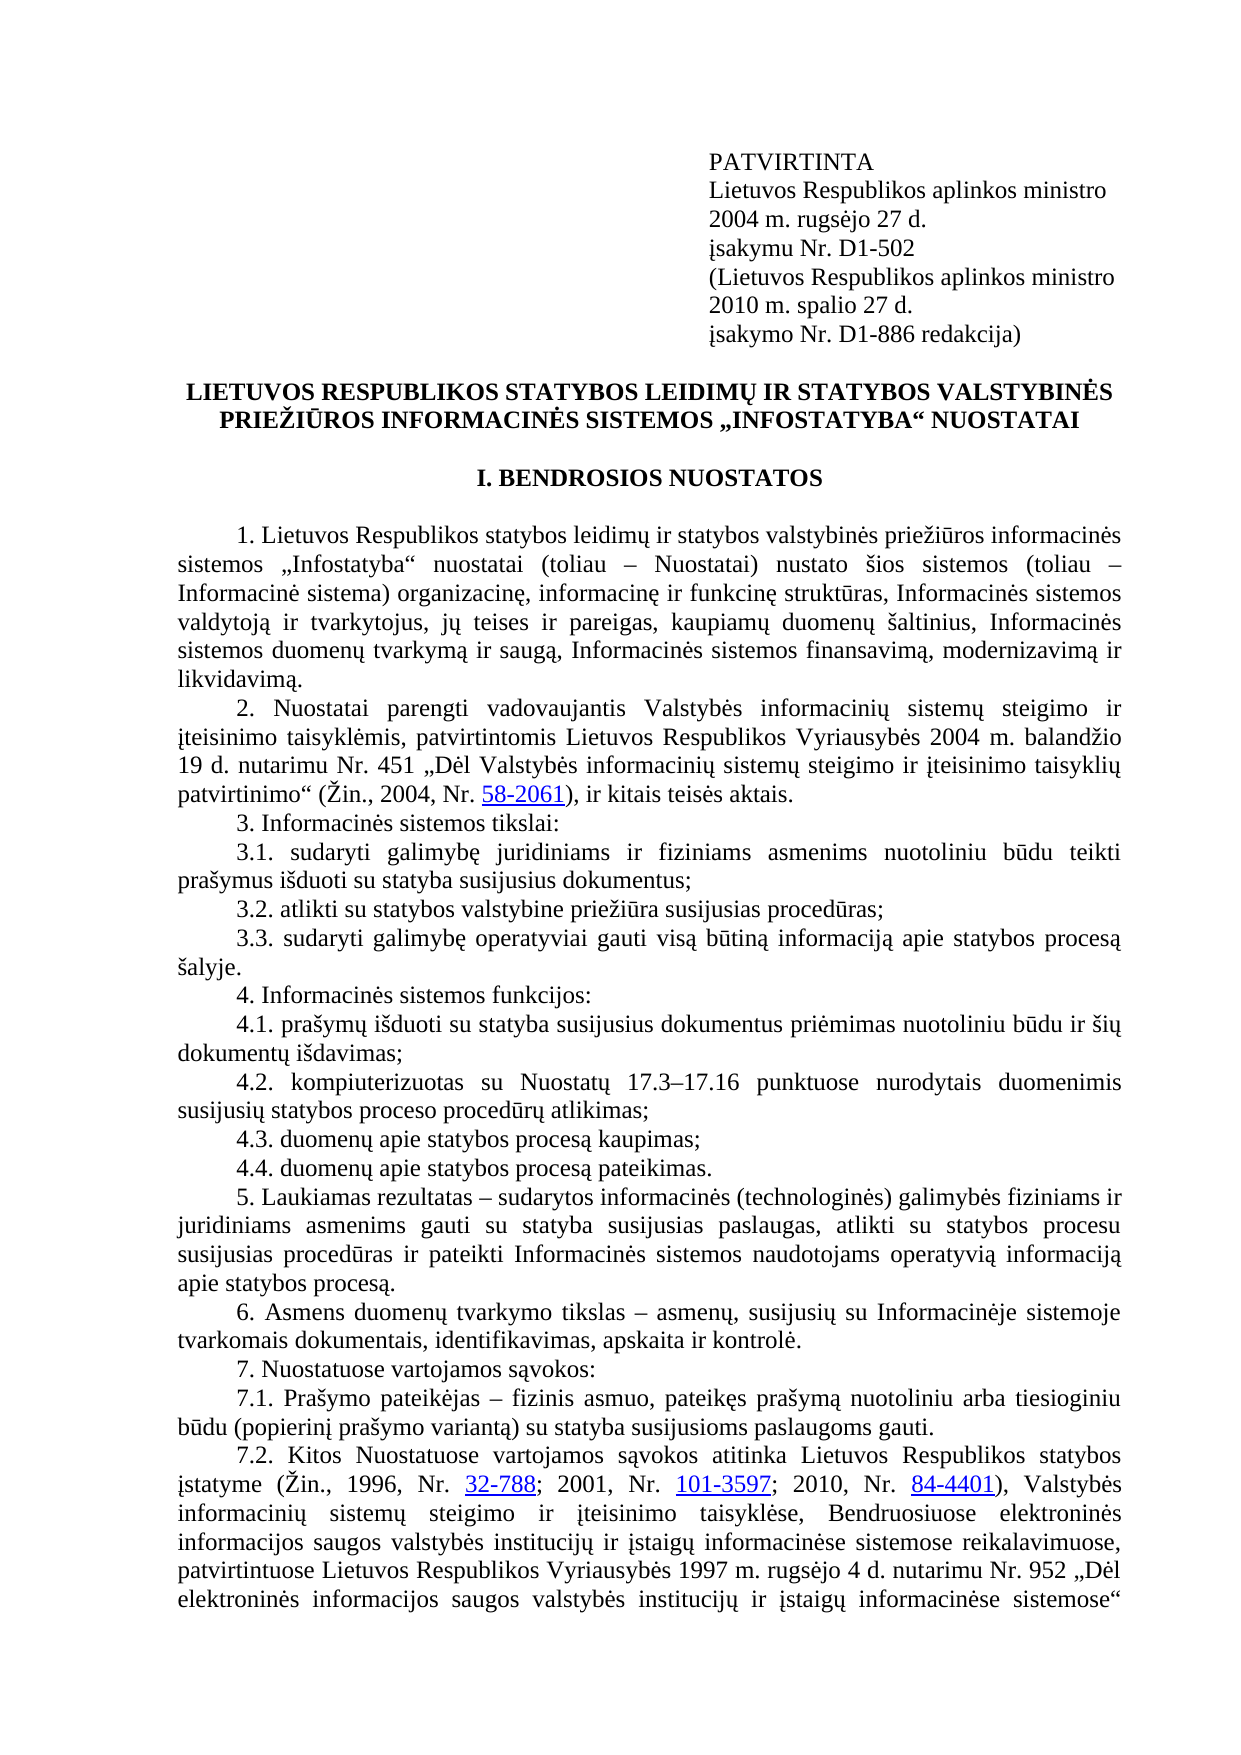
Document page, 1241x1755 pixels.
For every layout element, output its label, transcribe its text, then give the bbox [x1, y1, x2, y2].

text LIETUVOS RESPUBLIKOS STATYBOS LEIDIMŲ IR STATYBOS VALSTYBINĖS PRIEŽIŪROS INFORMACINĖS SISTEMOS „INFOSTATYBA“ NUOSTATAI [177, 377, 1122, 434]
text 4. Informacinės sistemos funkcijos: [177, 981, 1122, 1009]
text 4.2. kompiuterizuotas su Nuostatų 17.3–17.16 punktuose nurodytais duomenimis susijusių statybos proceso procedūrų atlikimas; [177, 1067, 1122, 1124]
text 1. Lietuvos Respublikos statybos leidimų ir statybos valstybinės priežiūros informacinės sistemos „Infostatyba“ nuostatai (toliau – Nuostatai) nustato šios sistemos (toliau – Informacinė sistema) organizacinę, informacinę ir funkcinę struktūras, Informacinės sistemos valdytoją ir tvarkytojus, jų teises ir pareigas, kaupiamų duomenų šaltinius, Informacinės sistemos duomenų tvarkymą ir saugą, Informacinės sistemos finansavimą, modernizavimą ir likvidavimą. [177, 521, 1122, 693]
text 2004 m. rugsėjo 27 d. [177, 204, 1122, 233]
text 6. Asmens duomenų tvarkymo tikslas – asmenų, susijusių su Informacinėje sistemoje tvarkomais dokumentais, identifikavimas, apskaita ir kontrolė. [177, 1297, 1122, 1354]
text 2010 m. spalio 27 d. [177, 291, 1122, 319]
text 3.3. sudaryti galimybę operatyviai gauti visą būtiną informaciją apie statybos procesą šalyje. [177, 923, 1122, 981]
text 7.1. Prašymo pateikėjas – fizinis asmuo, pateikęs prašymą nuotoliniu arba tiesioginiu būdu (popierinį prašymo variantą) su statyba susijusioms paslaugoms gauti. [177, 1383, 1122, 1441]
text PATVIRTINTA [177, 147, 1122, 176]
text Lietuvos Respublikos aplinkos ministro [177, 176, 1122, 204]
text 5. Laukiamas rezultatas – sudarytos informacinės (technologinės) galimybės fiziniams ir juridiniams asmenims gauti su statyba susijusias paslaugas, atlikti su statybos procesu susijusias procedūras ir pateikti Informacinės sistemos naudotojams operatyvią informaciją apie statybos procesą. [177, 1182, 1122, 1297]
text įsakymu Nr. D1-502 [177, 233, 1122, 262]
text (Lietuvos Respublikos aplinkos ministro [177, 262, 1122, 291]
text 3. Informacinės sistemos tikslai: [177, 808, 1122, 837]
text 2. Nuostatai parengti vadovaujantis Valstybės informacinių sistemų steigimo ir įteisinimo taisyklėmis, patvirtintomis Lietuvos Respublikos Vyriausybės 2004 m. balandžio 19 d. nutarimu Nr. 451 „Dėl Valstybės informacinių sistemų steigimo ir įteisinimo taisyklių patvirtinimo“ (Žin., 2004, Nr. 58-2061), ir kitais teisės aktais. [177, 693, 1122, 808]
text 3.2. atlikti su statybos valstybine priežiūra susijusias procedūras; [177, 894, 1122, 923]
text I. BENDROSIOS NUOSTATOS [177, 463, 1122, 492]
text 4.1. prašymų išduoti su statyba susijusius dokumentus priėmimas nuotoliniu būdu ir šių dokumentų išdavimas; [177, 1009, 1122, 1067]
text 4.4. duomenų apie statybos procesą pateikimas. [177, 1153, 1122, 1182]
text 4.3. duomenų apie statybos procesą kaupimas; [177, 1124, 1122, 1153]
text 7.2. Kitos Nuostatuose vartojamos sąvokos atitinka Lietuvos Respublikos statybos įstatyme (Žin., 1996, Nr. 32-788; 2001, Nr. 101-3597; 2010, Nr. 84-4401), Valstybės informacinių sistemų steigimo ir įteisinimo taisyklėse, Bendruosiuose elektroninės informacijos saugos valstybės institucijų ir įstaigų informacinėse sistemose reikalavimuose, patvirtintuose Lietuvos Respublikos Vyriausybės 1997 m. rugsėjo 4 d. nutarimu Nr. 952 „Dėl elektroninės informacijos saugos valstybės institucijų ir įstaigų informacinėse sistemose“ [177, 1441, 1122, 1613]
text 7. Nuostatuose vartojamos sąvokos: [177, 1354, 1122, 1383]
text įsakymo Nr. D1-886 redakcija) [177, 319, 1122, 348]
text 3.1. sudaryti galimybę juridiniams ir fiziniams asmenims nuotoliniu būdu teikti prašymus išduoti su statyba susijusius dokumentus; [177, 837, 1122, 894]
